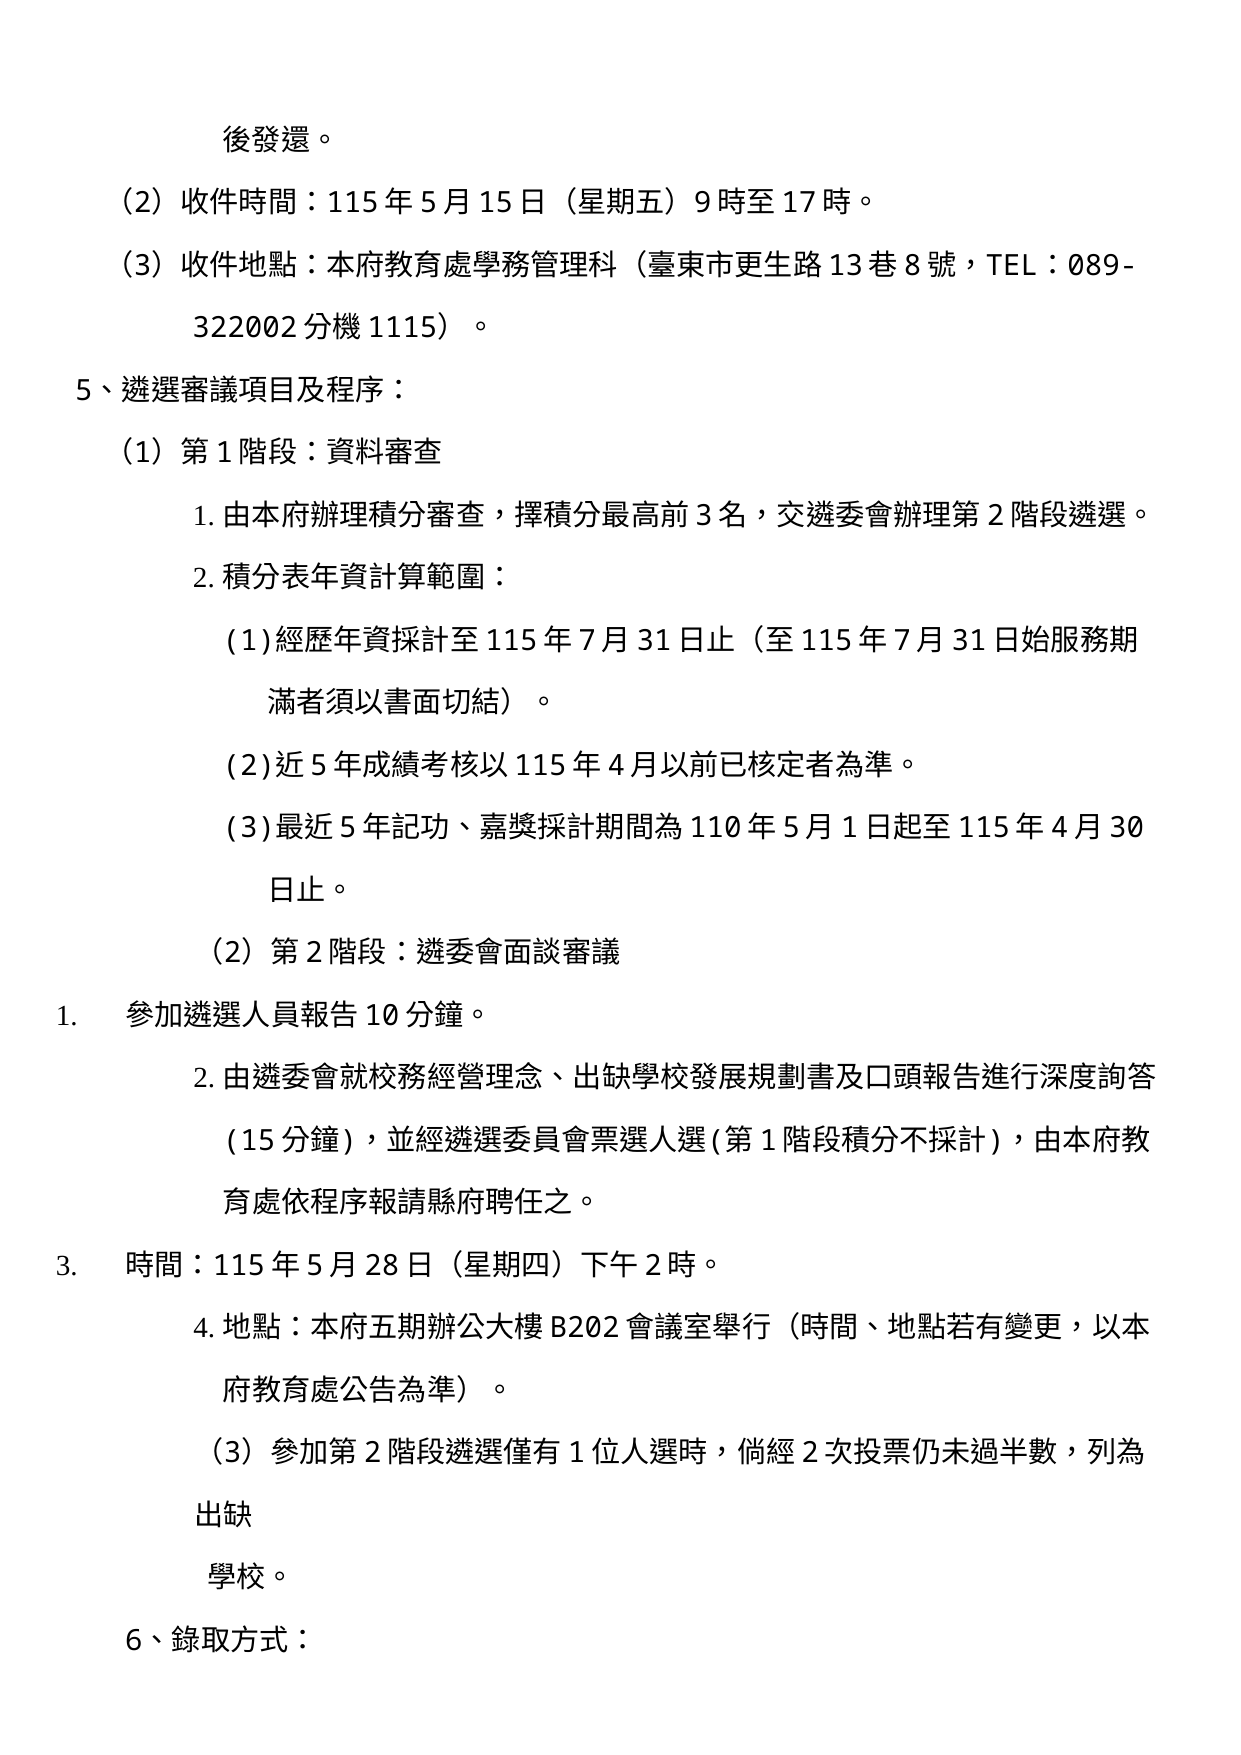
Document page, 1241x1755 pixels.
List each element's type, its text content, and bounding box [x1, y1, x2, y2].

list 遴選審議項目及程序： [75, 346, 1165, 408]
list 錄取方式： [125, 1596, 1165, 1658]
list 第1階段：資料審查 [104, 408, 1165, 471]
list 收件時間：115年5月15日（星期五）9時至17時。 [104, 158, 1165, 221]
text (1)經歷年資採計至115年7月31日止（至115年7月31日始服務期滿者須以書面切結）。 [222, 596, 1165, 721]
text 學校。 [119, 1533, 1165, 1596]
list 參加遴選人員報告10分鐘。 [56, 971, 1165, 1033]
text (3)最近5年記功、嘉獎採計期間為110年5月1日起至115年4月30日止。 [222, 783, 1165, 908]
list 第2階段：遴委會面談審議 [194, 908, 1165, 971]
list 積分表年資計算範圍： [193, 533, 1165, 596]
text 322002分機1115）。 [104, 283, 1165, 346]
list 收件地點：本府教育處學務管理科（臺東市更生路13巷8號，TEL：089- [104, 221, 1165, 283]
list 由本府辦理積分審查，擇積分最高前3名，交遴委會辦理第2階段遴選。 [193, 471, 1165, 533]
text (2)近5年成績考核以115年4月以前已核定者為準。 [222, 721, 1165, 783]
list 後發還。 [193, 96, 1165, 158]
list 參加第2階段遴選僅有1位人選時，倘經2次投票仍未過半數，列為出缺 [194, 1408, 1165, 1533]
list 地點：本府五期辦公大樓B202會議室舉行（時間、地點若有變更，以本府教育處公告為準）。 [193, 1283, 1165, 1408]
list 由遴委會就校務經營理念、出缺學校發展規劃書及口頭報告進行深度詢答(15分鐘)，並經遴選委員會票選人選(第1階段積分不採計)，由本府教育處依程序報請縣府聘任之。 [193, 1033, 1165, 1221]
list 時間：115年5月28日（星期四）下午2時。 [56, 1221, 1165, 1283]
